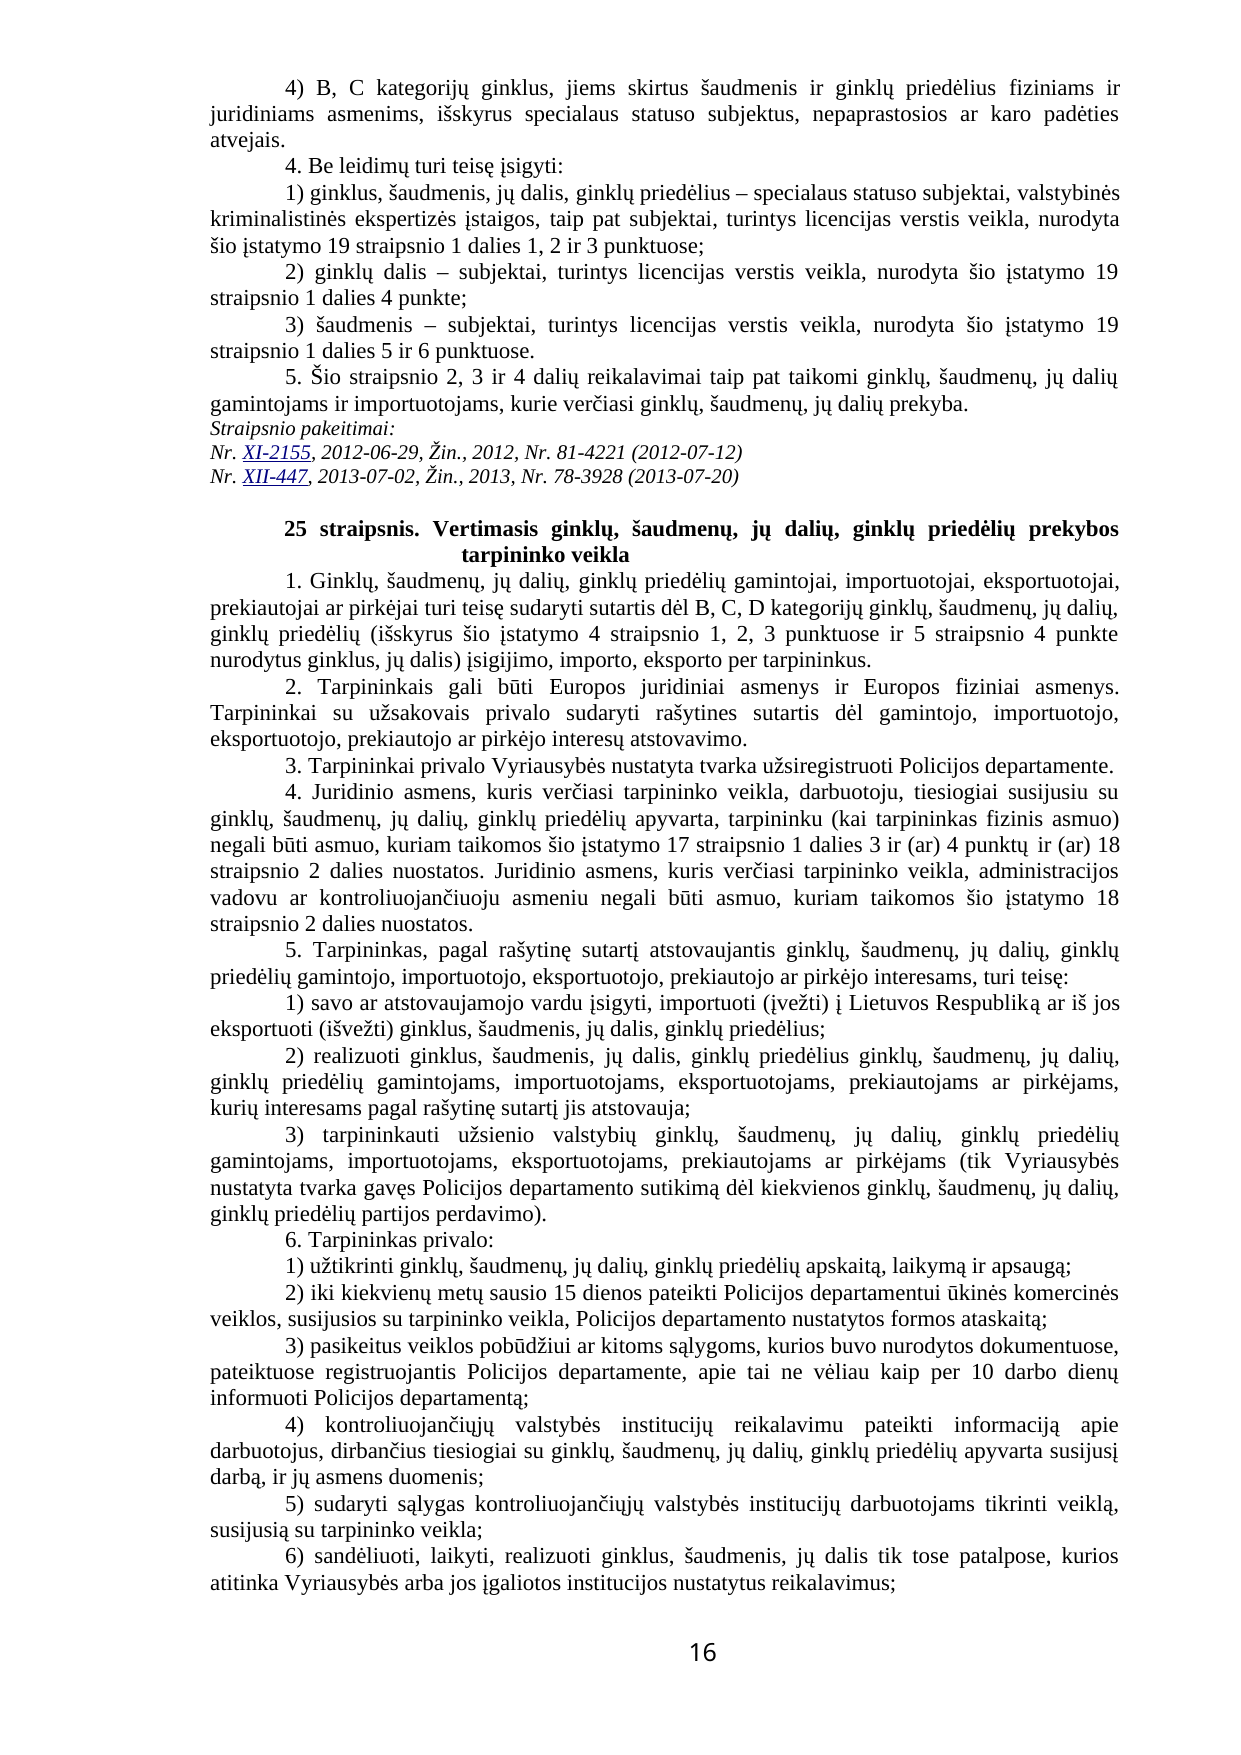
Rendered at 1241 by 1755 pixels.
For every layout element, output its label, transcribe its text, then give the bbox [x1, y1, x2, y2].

text 1. Ginklų, šaudmenų, jų dalių, ginklų priedėlių gamintojai, importuotojai, eksportuotojai, prekiautojai ar pirkėjai turi teisę sudaryti sutartis dėl B, C, D kategorijų ginklų, šaudmenų, jų dalių, ginklų priedėlių (išskyrus šio įstatymo 4 straipsnio 1, 2, 3 punktuose ir 5 straipsnio 4 punkte nurodytus ginklus, jų dalis) įsigijimo, importo, eksporto per tarpininkus. [210, 567, 1120, 673]
text 25 straipsnis. Vertimasis ginklų, šaudmenų, jų dalių, ginklų priedėlių prekybos tarpininko veikla [284, 515, 1120, 567]
text 2. Tarpininkais gali būti Europos juridiniai asmenys ir Europos fiziniai asmenys. Tarpininkai su užsakovais privalo sudaryti rašytines sutartis dėl gamintojo, importuotojo, eksportuotojo, prekiautojo ar pirkėjo interesų atstovavimo. [210, 673, 1120, 752]
text 3. Tarpininkai privalo Vyriausybės nustatyta tvarka užsiregistruoti Policijos departamente. [210, 752, 1120, 778]
text 5. Tarpininkas, pagal rašytinę sutartį atstovaujantis ginklų, šaudmenų, jų dalių, ginklų priedėlių gamintojo, importuotojo, eksportuotojo, prekiautojo ar pirkėjo interesams, turi teisę: [210, 936, 1120, 989]
text Nr. XII-447, 2013-07-02, Žin., 2013, Nr. 78-3928 (2013-07-20) [210, 464, 1120, 488]
text Nr. XI-2155, 2012-06-29, Žin., 2012, Nr. 81-4221 (2012-07-12) [210, 440, 1120, 464]
text Straipsnio pakeitimai: [210, 416, 1120, 440]
text 1) ginklus, šaudmenis, jų dalis, ginklų priedėlius – specialaus statuso subjektai, valstybinės kriminalistinės ekspertizės įstaigos, taip pat subjektai, turintys licencijas verstis veikla, nurodyta šio įstatymo 19 straipsnio 1 dalies 1, 2 ir 3 punktuose; [210, 179, 1120, 258]
text 4. Be leidimų turi teisę įsigyti: [210, 153, 1120, 179]
text 4. Juridinio asmens, kuris verčiasi tarpininko veikla, darbuotoju, tiesiogiai susijusiu su ginklų, šaudmenų, jų dalių, ginklų priedėlių apyvarta, tarpininku (kai tarpininkas fizinis asmuo) negali būti asmuo, kuriam taikomos šio įstatymo 17 straipsnio 1 dalies 3 ir (ar) 4 punktų ir (ar) 18 straipsnio 2 dalies nuostatos. Juridinio asmens, kuris verčiasi tarpininko veikla, administracijos vadovu ar kontroliuojančiuoju asmeniu negali būti asmuo, kuriam taikomos šio įstatymo 18 straipsnio 2 dalies nuostatos. [210, 778, 1120, 936]
text 5) sudaryti sąlygas kontroliuojančiųjų valstybės institucijų darbuotojams tikrinti veiklą, susijusią su tarpininko veikla; [210, 1490, 1120, 1542]
text 3) šaudmenis – subjektai, turintys licencijas verstis veikla, nurodyta šio įstatymo 19 straipsnio 1 dalies 5 ir 6 punktuose. [210, 311, 1120, 363]
text 5. Šio straipsnio 2, 3 ir 4 dalių reikalavimai taip pat taikomi ginklų, šaudmenų, jų dalių gamintojams ir importuotojams, kurie verčiasi ginklų, šaudmenų, jų dalių prekyba. [210, 363, 1120, 416]
text 6. Tarpininkas privalo: [210, 1226, 1120, 1253]
text 4) kontroliuojančiųjų valstybės institucijų reikalavimu pateikti informaciją apie darbuotojus, dirbančius tiesiogiai su ginklų, šaudmenų, jų dalių, ginklų priedėlių apyvarta susijusį darbą, ir jų asmens duomenis; [210, 1411, 1120, 1490]
text 6) sandėliuoti, laikyti, realizuoti ginklus, šaudmenis, jų dalis tik tose patalpose, kurios atitinka Vyriausybės arba jos įgaliotos institucijos nustatytus reikalavimus; [210, 1542, 1120, 1595]
text 1) savo ar atstovaujamojo vardu įsigyti, importuoti (įvežti) į Lietuvos Respubliką ar iš jos eksportuoti (išvežti) ginklus, šaudmenis, jų dalis, ginklų priedėlius; [210, 989, 1120, 1042]
text 1) užtikrinti ginklų, šaudmenų, jų dalių, ginklų priedėlių apskaitą, laikymą ir apsaugą; [210, 1253, 1120, 1279]
text 2) iki kiekvienų metų sausio 15 dienos pateikti Policijos departamentui ūkinės komercinės veiklos, susijusios su tarpininko veikla, Policijos departamento nustatytos formos ataskaitą; [210, 1279, 1120, 1332]
text 2) ginklų dalis – subjektai, turintys licencijas verstis veikla, nurodyta šio įstatymo 19 straipsnio 1 dalies 4 punkte; [210, 258, 1120, 311]
text 2) realizuoti ginklus, šaudmenis, jų dalis, ginklų priedėlius ginklų, šaudmenų, jų dalių, ginklų priedėlių gamintojams, importuotojams, eksportuotojams, prekiautojams ar pirkėjams, kurių interesams pagal rašytinę sutartį jis atstovauja; [210, 1042, 1120, 1121]
text 3) tarpininkauti užsienio valstybių ginklų, šaudmenų, jų dalių, ginklų priedėlių gamintojams, importuotojams, eksportuotojams, prekiautojams ar pirkėjams (tik Vyriausybės nustatyta tvarka gavęs Policijos departamento sutikimą dėl kiekvienos ginklų, šaudmenų, jų dalių, ginklų priedėlių partijos perdavimo). [210, 1121, 1120, 1226]
text 3) pasikeitus veiklos pobūdžiui ar kitoms sąlygoms, kurios buvo nurodytos dokumentuose, pateiktuose registruojantis Policijos departamente, apie tai ne vėliau kaip per 10 darbo dienų informuoti Policijos departamentą; [210, 1332, 1120, 1411]
text 4) B, C kategorijų ginklus, jiems skirtus šaudmenis ir ginklų priedėlius fiziniams ir juridiniams asmenims, išskyrus specialaus statuso subjektus, nepaprastosios ar karo padėties atvejais. [210, 73, 1120, 153]
